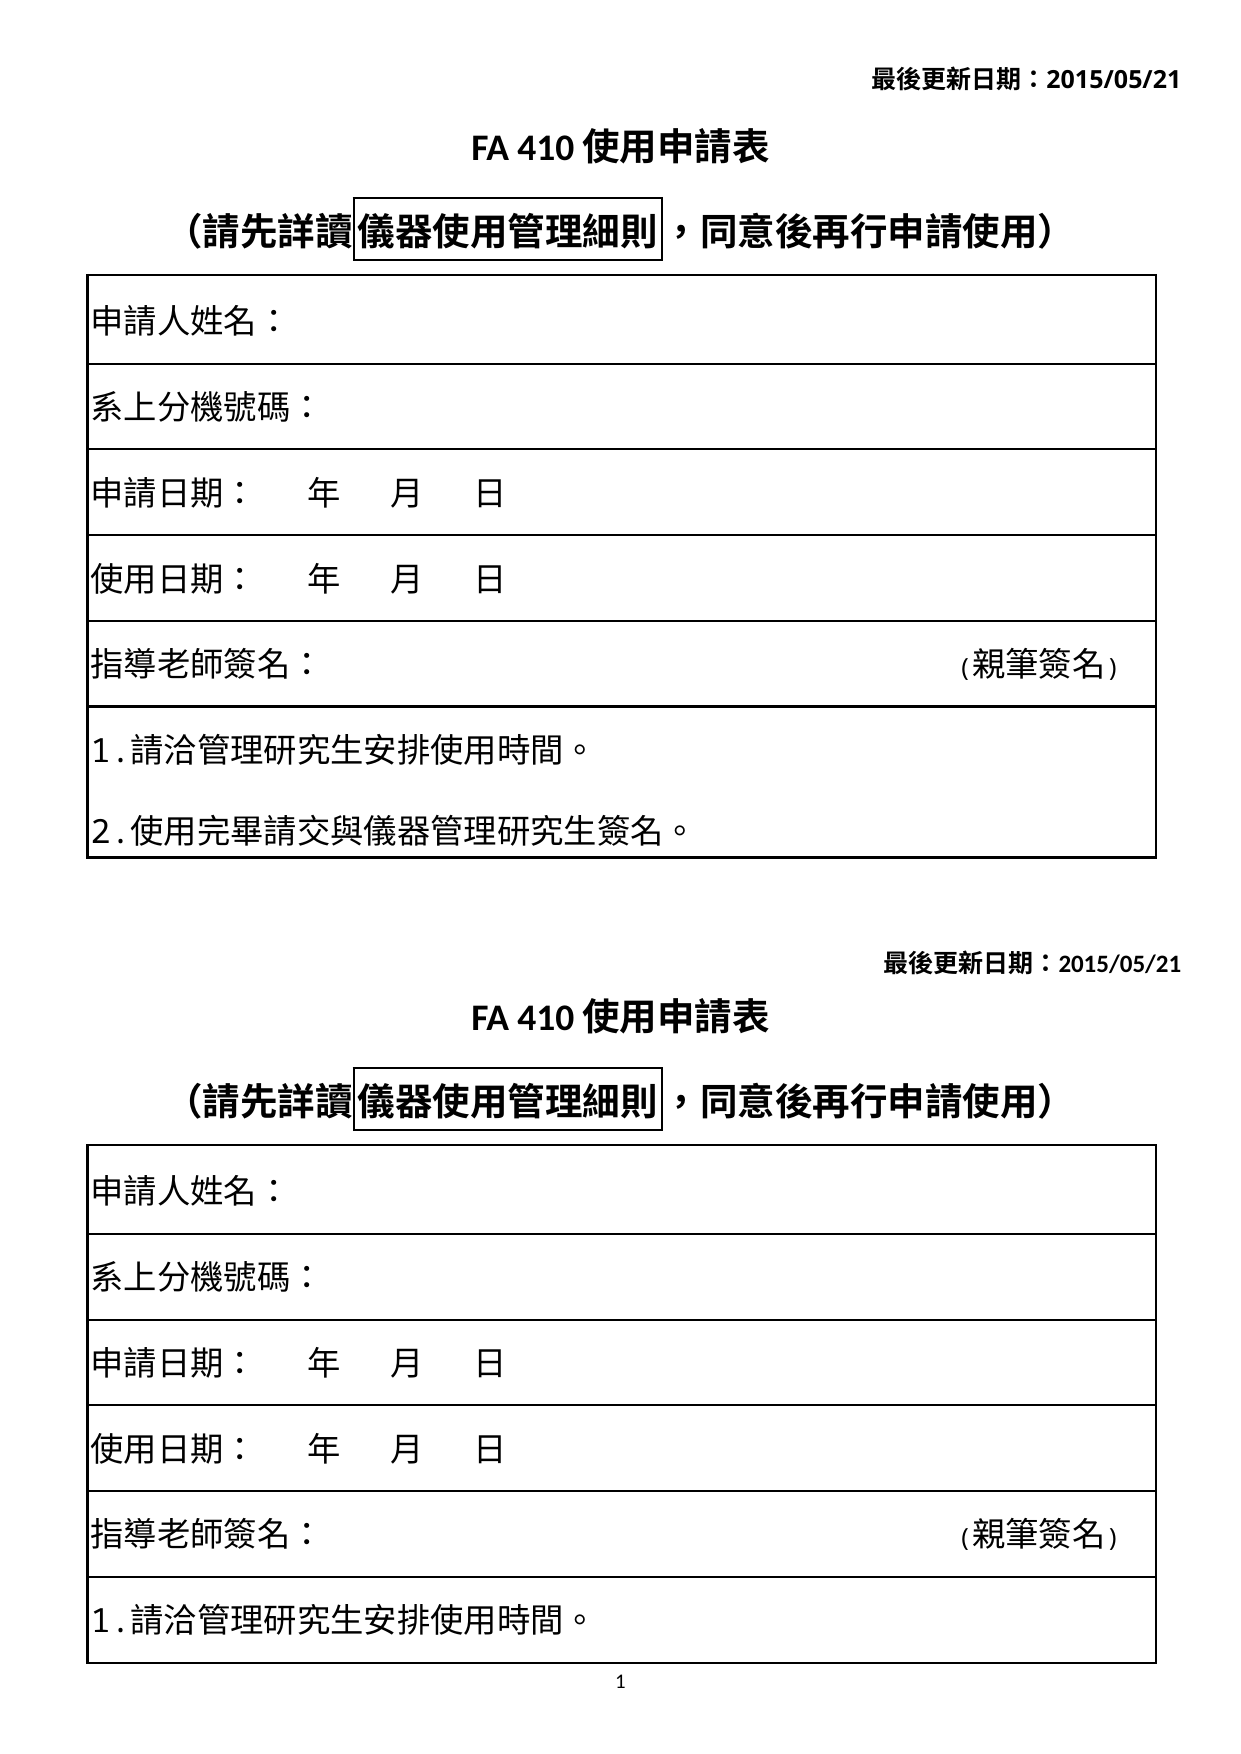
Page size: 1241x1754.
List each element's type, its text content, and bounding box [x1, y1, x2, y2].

table_cell 指導老師簽名： (親筆簽名) [89, 622, 1155, 705]
text 儀器使用管理細則 [355, 199, 661, 259]
table_cell 系上分機號碼： [89, 365, 1155, 448]
text （請先詳讀 [59, 197, 353, 261]
text ，同意後再行申請使用） [663, 1067, 1181, 1131]
text 最後更新日期：2015/05/21 [59, 944, 1181, 980]
text FA 410使用申請表 [59, 987, 1181, 1042]
text （請先詳讀 [59, 1067, 353, 1131]
table_cell 指導老師簽名： (親筆簽名) [89, 1492, 1155, 1576]
table_cell 使用日期： 年 月 日 [89, 536, 1155, 620]
text FA 410使用申請表 [59, 117, 1181, 171]
table_cell 1.請洽管理研究生安排使用時間。 [89, 1578, 1155, 1662]
table_cell 使用日期： 年 月 日 [89, 1406, 1155, 1490]
table_cell 1.請洽管理研究生安排使用時間。 2.使用完畢請交與儀器管理研究生簽名。 [89, 708, 1155, 856]
table_header 申請人姓名： [89, 276, 1155, 362]
text 儀器使用管理細則 [355, 1069, 661, 1129]
table_cell 申請日期： 年 月 日 [89, 450, 1155, 534]
table_cell 系上分機號碼： [89, 1235, 1155, 1318]
table_cell 申請日期： 年 月 日 [89, 1321, 1155, 1404]
text ，同意後再行申請使用） [663, 197, 1181, 261]
table_header 申請人姓名： [89, 1146, 1155, 1233]
text 最後更新日期：2015/05/21 [59, 59, 1181, 95]
